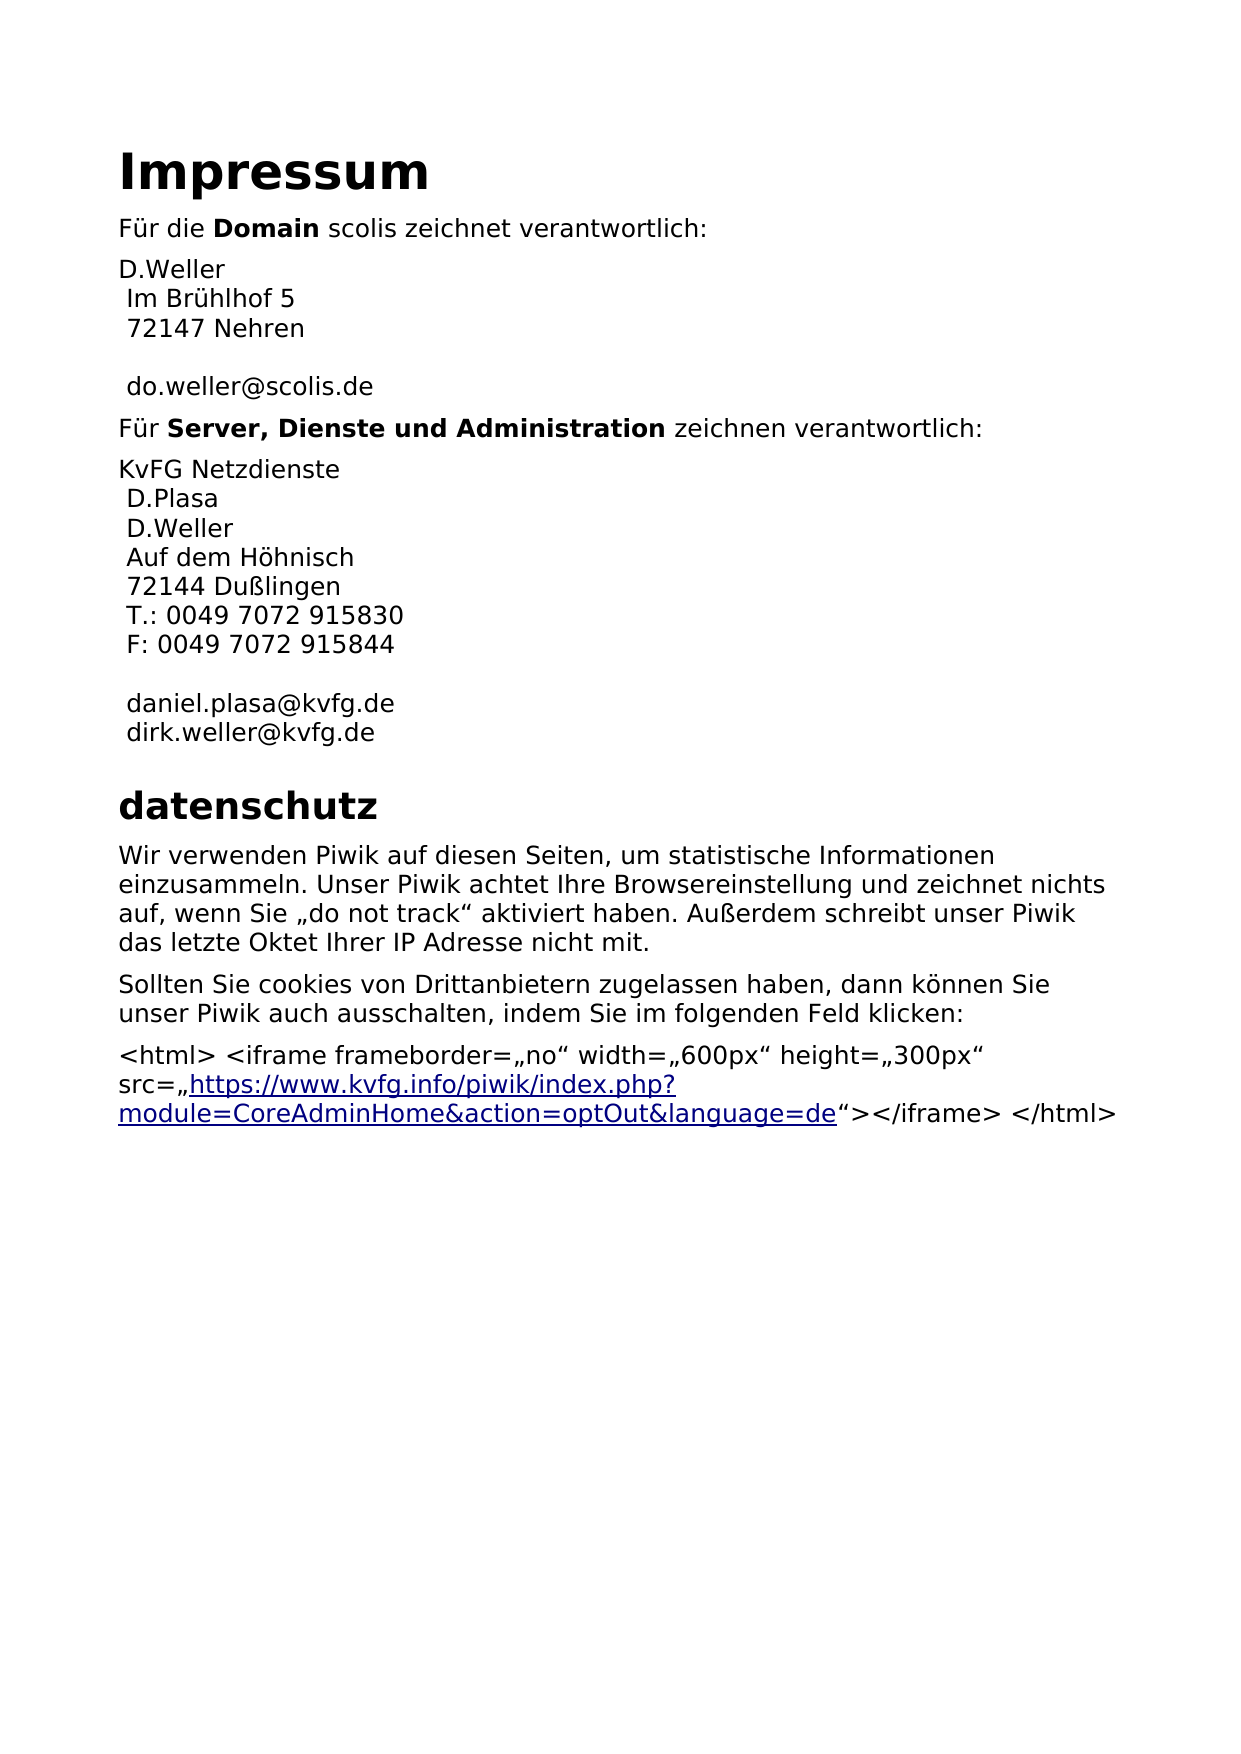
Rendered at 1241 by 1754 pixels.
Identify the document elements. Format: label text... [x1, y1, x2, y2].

text Für Server, Dienste und Administration zeichnen verantwortlich: [118, 414, 1122, 443]
subtitle datenschutz [118, 785, 1122, 828]
text Wir verwenden Piwik auf diesen Seiten, um statistische Informationen einzusammeln. Unser Piwik achtet Ihre Browsereinstellung und zeichnet nichts auf, wenn Sie „do not track“ aktiviert haben. Außerdem schreibt unser Piwik das letzte Oktet Ihrer IP Adresse nicht mit. [118, 841, 1122, 957]
text <html> <iframe frameborder=„no“ width=„600px“ height=„300px“ src=„https://www.kvfg.info/piwik/index.php?module=CoreAdminHome&action=optOut&language=de“></iframe> </html> [118, 1041, 1122, 1128]
text Sollten Sie cookies von Drittanbietern zugelassen haben, dann können Sie unser Piwik auch ausschalten, indem Sie im folgenden Feld klicken: [118, 970, 1122, 1028]
text KvFG Netzdienste D.Plasa D.Weller Auf dem Höhnisch 72144 Dußlingen T.: 0049 7072 915830 F: 0049 7072 915844 daniel.plasa@kvfg.de dirk.weller@kvfg.de [118, 456, 1122, 747]
text Für die Domain scolis zeichnet verantwortlich: [118, 214, 1122, 243]
subtitle Impressum [118, 143, 1122, 201]
text D.Weller Im Brühlhof 5 72147 Nehren do.weller@scolis.de [118, 256, 1122, 401]
